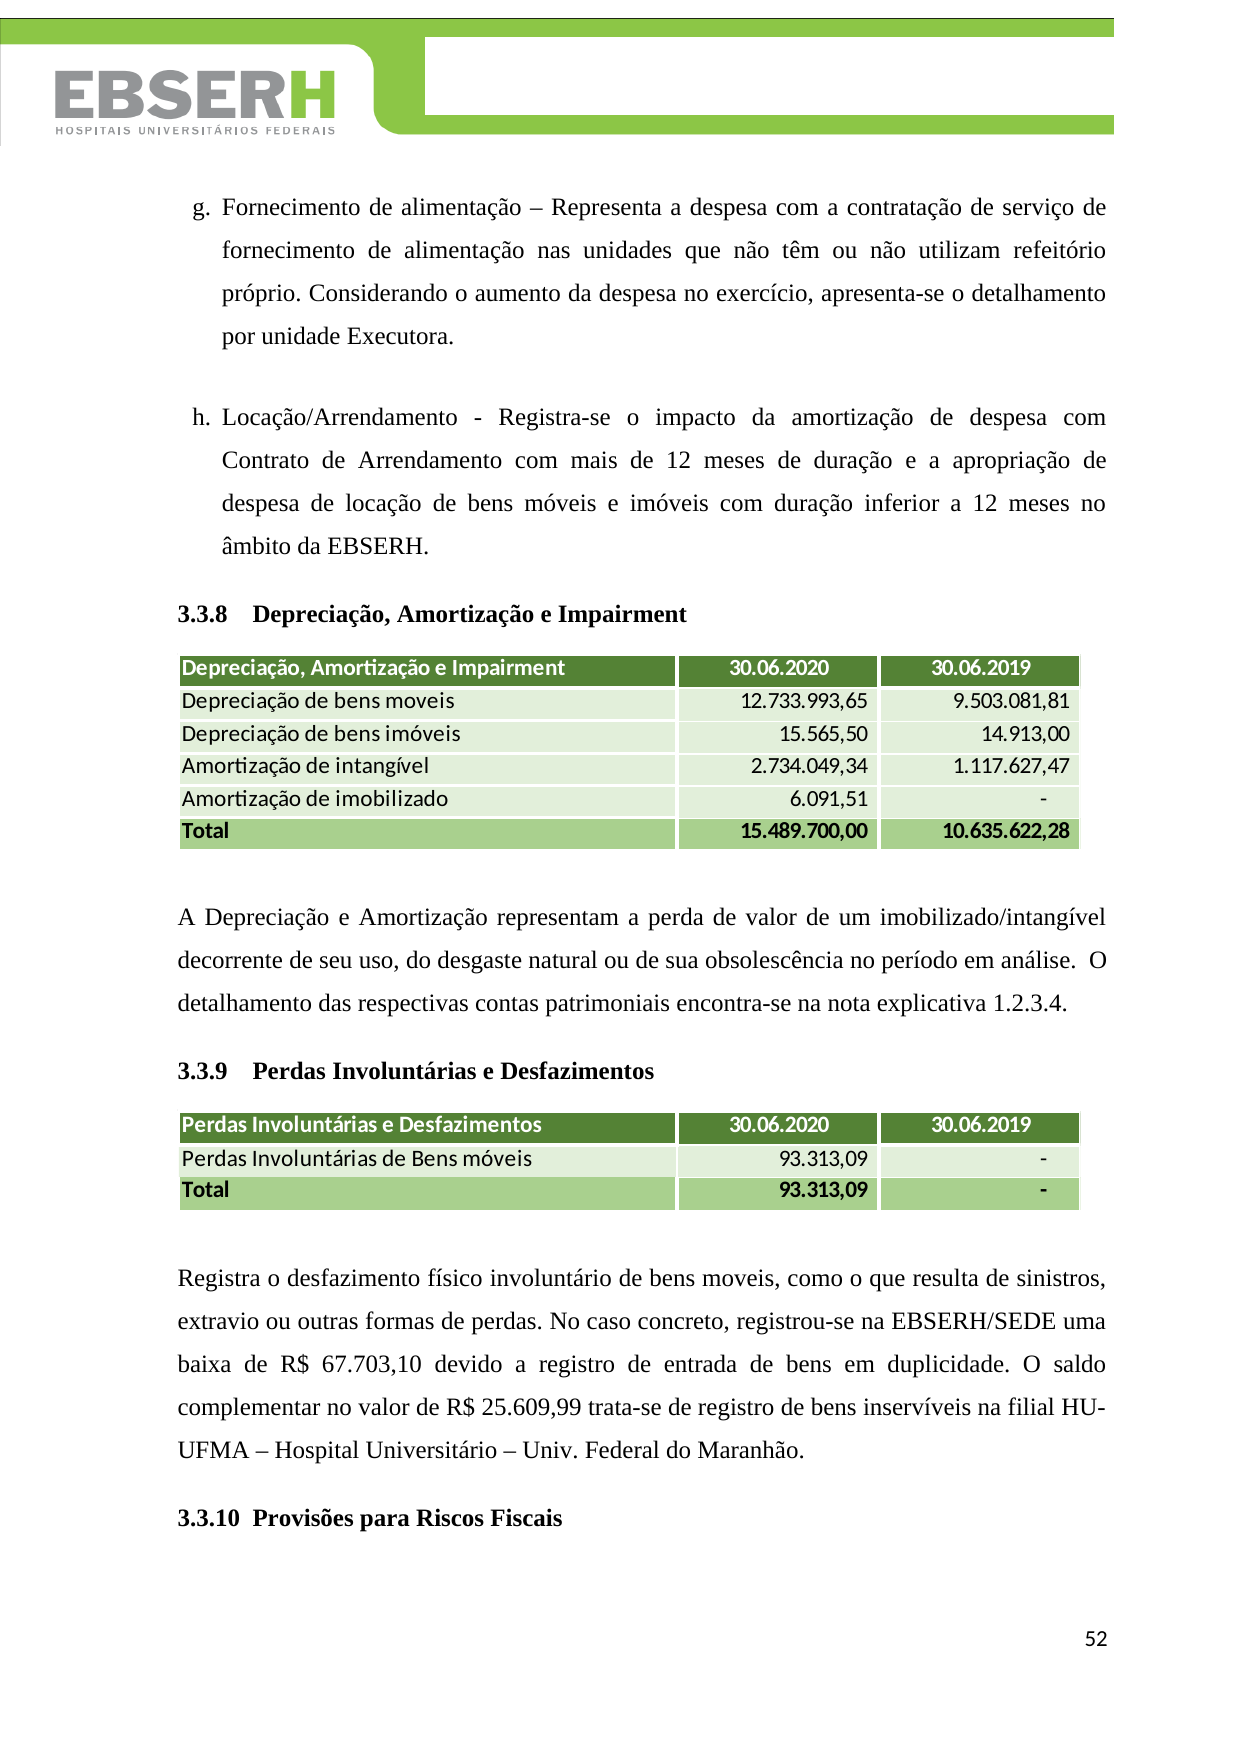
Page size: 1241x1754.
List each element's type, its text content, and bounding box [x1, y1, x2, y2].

text A Depreciação e Amortização representam a perda de valor de um imobilizado/intangível decorrente de seu uso, do desgaste natural ou de sua obsolescência no período em análise. O detalhamento das respectivas contas patrimoniais encontra-se na nota explicativa 1.2.3.4. [177, 902, 1107, 1017]
list Provisões para Riscos Fiscais [177, 1503, 1107, 1532]
text Registra o desfazimento físico involuntário de bens moveis, como o que resulta de sinistros, extravio ou outras formas de perdas. No caso concreto, registrou-se na EBSERH/SEDE uma baixa de R$ 67.703,10 devido a registro de entrada de bens em duplicidade. O saldo complementar no valor de R$ 25.609,99 trata-se de registro de bens inservíveis na filial HU-UFMA – Hospital Universitário – Univ. Federal do Maranhão. [177, 1263, 1107, 1464]
list Depreciação, Amortização e Impairment [177, 599, 1107, 628]
list Locação/Arrendamento - Registra-se o impacto da amortização de despesa com Contrato de Arrendamento com mais de 12 meses de duração e a apropriação de despesa de locação de bens móveis e imóveis com duração inferior a 12 meses no âmbito da EBSERH. [192, 402, 1107, 560]
list Perdas Involuntárias e Desfazimentos [177, 1056, 1107, 1085]
list Fornecimento de alimentação – Representa a despesa com a contratação de serviço de fornecimento de alimentação nas unidades que não têm ou não utilizam refeitório próprio. Considerando o aumento da despesa no exercício, apresenta-se o detalhamento por unidade Executora. [192, 192, 1107, 350]
